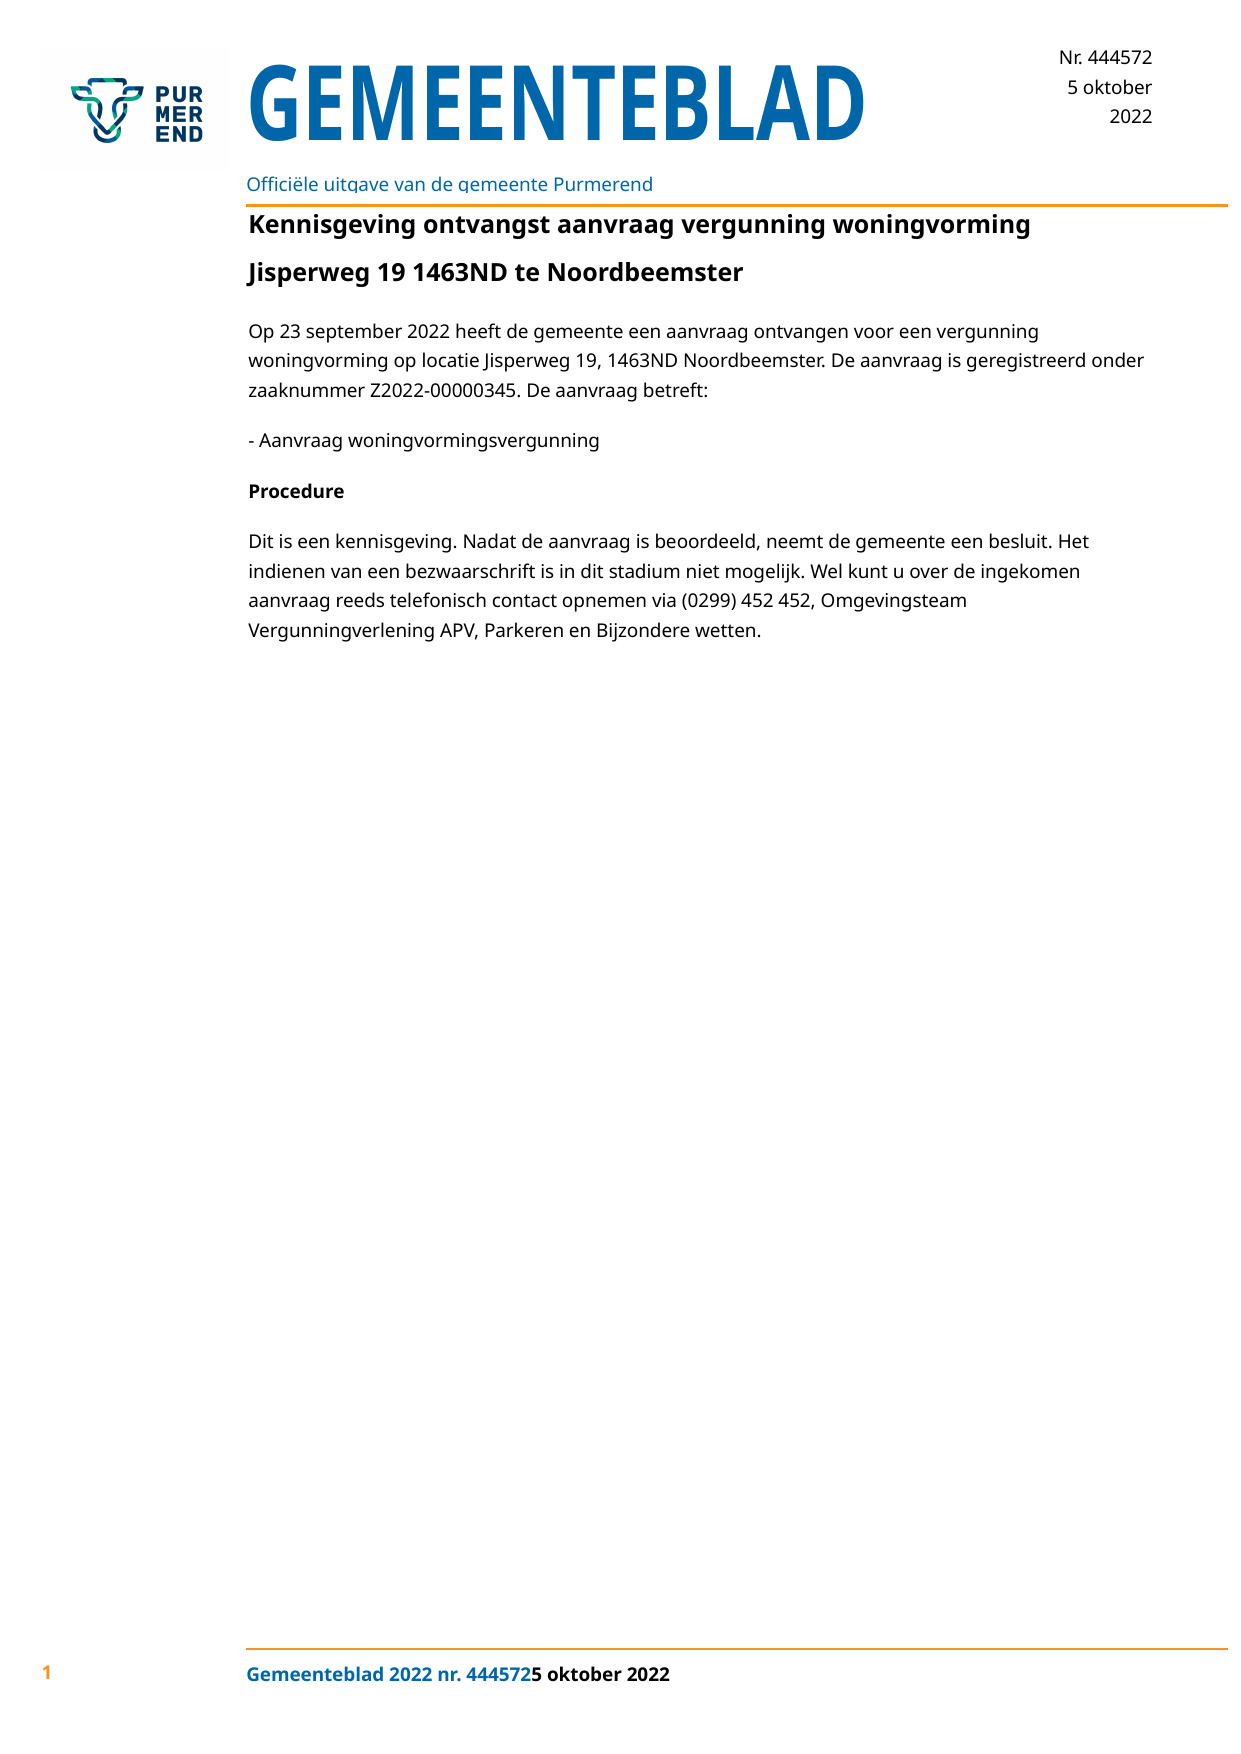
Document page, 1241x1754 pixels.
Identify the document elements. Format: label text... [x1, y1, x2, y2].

text Op 23 september 2022 heeft de gemeente een aanvraag ontvangen voor een vergunning woningvorming op locatie Jisperweg 19, 1463ND Noordbeemster. De aanvraag is geregistreerd onder zaaknummer Z2022-00000345. De aanvraag betreft: [248, 318, 1152, 403]
text Procedure [248, 478, 1152, 504]
text Kennisgeving ontvangst aanvraag vergunning woningvorming Jisperweg 19 1463ND te Noordbeemster [248, 207, 1152, 288]
text Dit is een kennisgeving. Nadat de aanvraag is beoordeeld, neemt de gemeente een besluit. Het indienen van een bezwaarschrift is in dit stadium niet mogelijk. Wel kunt u over de ingekomen aanvraag reeds telefonisch contact opnemen via (0299) 452 452, Omgevingsteam Vergunningverlening APV, Parkeren en Bijzondere wetten. [248, 528, 1152, 643]
picture [41, 47, 231, 172]
text - Aanvraag woningvormingsvergunning [248, 427, 1152, 453]
